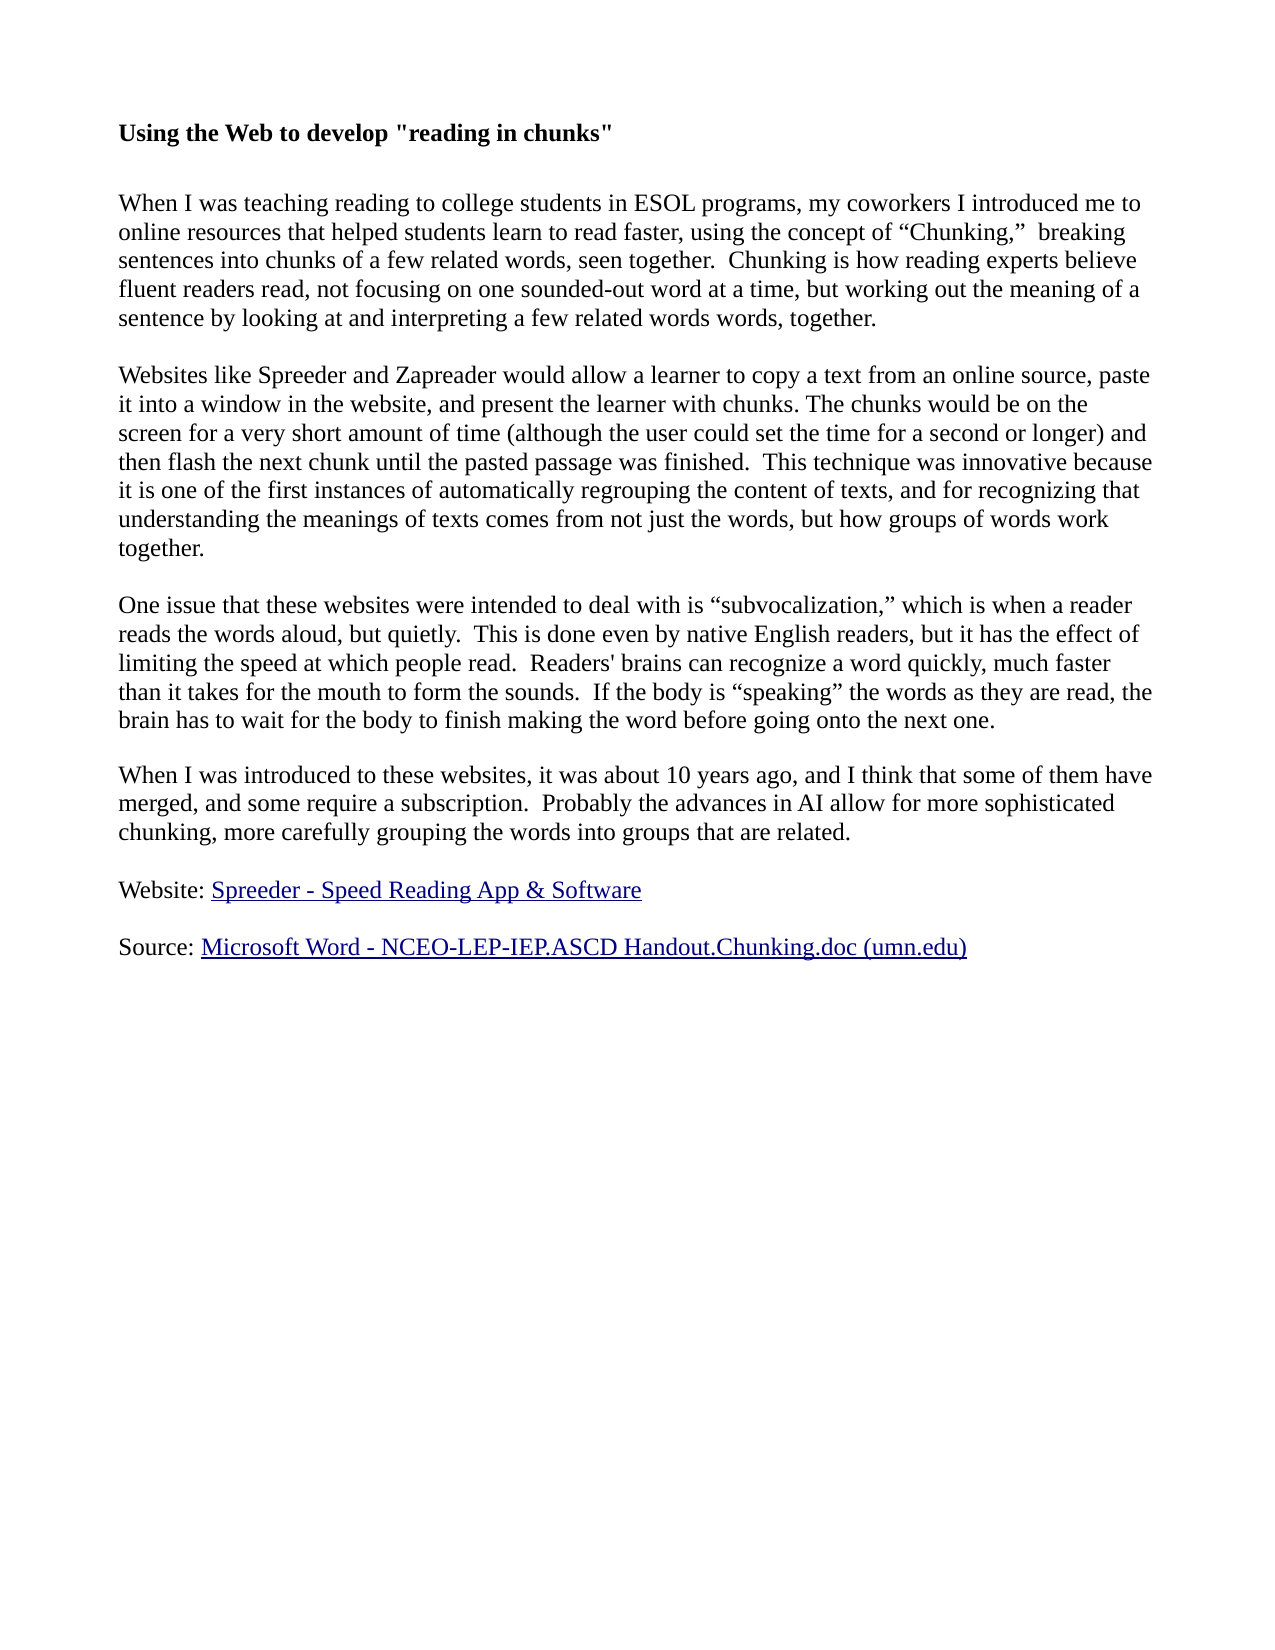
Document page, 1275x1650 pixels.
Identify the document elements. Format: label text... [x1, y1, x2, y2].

text When I was teaching reading to college students in ESOL programs, my coworkers I introduced me to online resources that helped students learn to read faster, using the concept of “Chunking,” breaking sentences into chunks of a few related words, seen together. Chunking is how reading experts believe fluent readers read, not focusing on one sounded-out word at a time, but working out the meaning of a sentence by looking at and interpreting a few related words words, together. [118, 188, 1157, 332]
text When I was introduced to these websites, it was about 10 years ago, and I think that some of them have merged, and some require a subscription. Probably the advances in AI allow for more sophisticated chunking, more carefully grouping the words into groups that are related. [118, 760, 1157, 846]
text Using the Web to develop "reading in chunks" [118, 118, 1157, 147]
text Website: Spreeder - Speed Reading App & Software [118, 875, 1157, 903]
text Websites like Spreeder and Zapreader would allow a learner to copy a text from an online source, paste it into a window in the website, and present the learner with chunks. The chunks would be on the screen for a very short amount of time (although the user could set the time for a second or longer) and then flash the next chunk until the pasted passage was finished. This technique was innovative because it is one of the first instances of automatically regrouping the content of texts, and for recognizing that understanding the meanings of texts comes from not just the words, but how groups of words work together. [118, 361, 1157, 562]
text One issue that these websites were intended to deal with is “subvocalization,” which is when a reader reads the words aloud, but quietly. This is done even by native English readers, but it has the effect of limiting the speed at which people read. Readers' brains can recognize a word quickly, much faster than it takes for the mouth to form the sounds. If the body is “speaking” the words as they are read, the brain has to wait for the body to finish making the word before going onto the next one. [118, 591, 1157, 734]
text Source: Microsoft Word - NCEO-LEP-IEP.ASCD Handout.Chunking.doc (umn.edu) [118, 932, 1157, 961]
